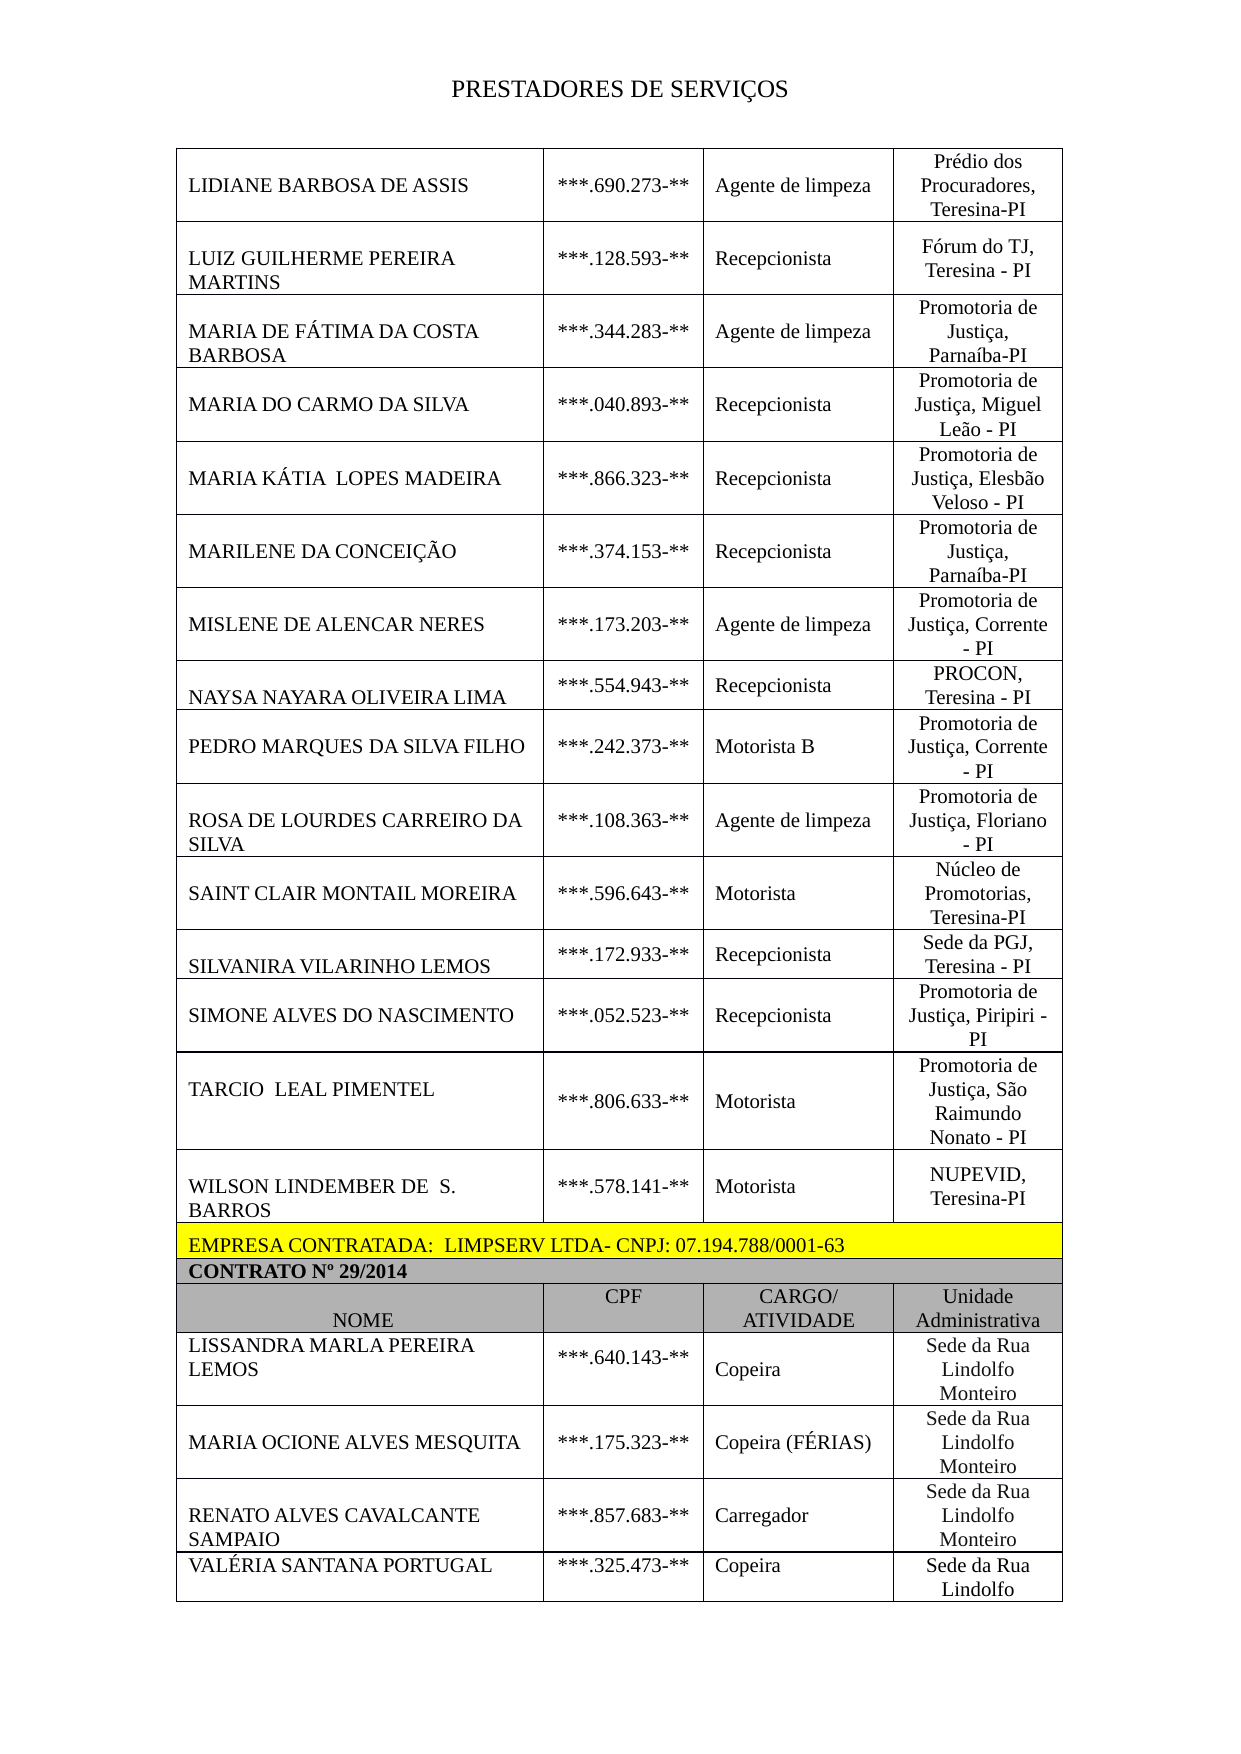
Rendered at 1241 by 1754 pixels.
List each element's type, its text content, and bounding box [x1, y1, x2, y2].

table_cell SIMONE ALVES DO NASCIMENTO [177, 979, 543, 1051]
table_cell PROCON, Teresina - PI [894, 661, 1062, 709]
table_cell Unidade Administrativa [894, 1284, 1062, 1332]
table_cell LISSANDRA MARLA PEREIRA LEMOS [177, 1333, 543, 1405]
table_cell Agente de limpeza [704, 588, 893, 660]
table_cell LIDIANE BARBOSA DE ASSIS [177, 149, 543, 221]
table_cell ***.857.683-** [544, 1479, 703, 1551]
table_cell LUIZ GUILHERME PEREIRA MARTINS [177, 222, 543, 294]
table_cell ***.040.893-** [544, 368, 703, 441]
table_cell Recepcionista [704, 222, 893, 294]
table_cell Recepcionista [704, 661, 893, 709]
table_cell ***.866.323-** [544, 442, 703, 514]
table_cell Copeira [704, 1333, 893, 1405]
table_cell Prédio dos Procuradores, Teresina-PI [894, 149, 1062, 221]
table_cell Sede da Rua Lindolfo Monteiro [894, 1406, 1062, 1478]
table_cell ***.596.643-** [544, 857, 703, 929]
table_cell Motorista [704, 1150, 893, 1222]
table_cell MISLENE DE ALENCAR NERES [177, 588, 543, 660]
table_cell ***.172.933-** [544, 930, 703, 978]
table_cell Sede da Rua Lindolfo [894, 1553, 1062, 1601]
table_cell Motorista [704, 857, 893, 929]
table_cell ***.344.283-** [544, 295, 703, 367]
table_cell WILSON LINDEMBER DE S. BARROS [177, 1150, 543, 1222]
table_cell RENATO ALVES CAVALCANTE SAMPAIO [177, 1479, 543, 1551]
table_cell MARIA DE FÁTIMA DA COSTA BARBOSA [177, 295, 543, 367]
table_cell Promotoria de Justiça, Piripiri - PI [894, 979, 1062, 1051]
table_cell ***.108.363-** [544, 784, 703, 856]
table_cell Motorista B [704, 710, 893, 783]
table_cell Carregador [704, 1479, 893, 1551]
table_cell Promotoria de Justiça, São Raimundo Nonato - PI [894, 1053, 1062, 1149]
table_cell CARGO/ ATIVIDADE [704, 1284, 893, 1332]
table_cell CONTRATO Nº 29/2014 [177, 1259, 1062, 1283]
table_cell ***.690.273-** [544, 149, 703, 221]
table_cell Copeira [704, 1553, 893, 1601]
table_cell Recepcionista [704, 930, 893, 978]
table_cell MARIA KÁTIA LOPES MADEIRA [177, 442, 543, 514]
table_cell VALÉRIA SANTANA PORTUGAL [177, 1553, 543, 1601]
table_cell MARIA OCIONE ALVES MESQUITA [177, 1406, 543, 1478]
table_cell Promotoria de Justiça, Miguel Leão - PI [894, 368, 1062, 441]
table_cell ***.175.323-** [544, 1406, 703, 1478]
table_cell NOME [177, 1284, 543, 1332]
table_cell ***.806.633-** [544, 1053, 703, 1149]
table_cell Agente de limpeza [704, 149, 893, 221]
table_cell Promotoria de Justiça, Elesbão Veloso - PI [894, 442, 1062, 514]
table_cell Promotoria de Justiça, Corrente - PI [894, 710, 1062, 783]
table_cell Fórum do TJ, Teresina - PI [894, 222, 1062, 294]
table_cell ***.173.203-** [544, 588, 703, 660]
table_cell Recepcionista [704, 442, 893, 514]
table_cell NUPEVID, Teresina-PI [894, 1150, 1062, 1222]
table_cell Sede da Rua Lindolfo Monteiro [894, 1479, 1062, 1551]
table_cell ***.374.153-** [544, 515, 703, 587]
table_cell Recepcionista [704, 979, 893, 1051]
table_cell Promotoria de Justiça, Corrente - PI [894, 588, 1062, 660]
table_cell Sede da PGJ, Teresina - PI [894, 930, 1062, 978]
table_cell Núcleo de Promotorias, Teresina-PI [894, 857, 1062, 929]
table_cell SAINT CLAIR MONTAIL MOREIRA [177, 857, 543, 929]
table_cell ***.325.473-** [544, 1553, 703, 1601]
table_cell Promotoria de Justiça, Floriano - PI [894, 784, 1062, 856]
table_cell Recepcionista [704, 368, 893, 441]
table_cell Agente de limpeza [704, 295, 893, 367]
table_cell ***.052.523-** [544, 979, 703, 1051]
table_cell ***.128.593-** [544, 222, 703, 294]
table_cell MARIA DO CARMO DA SILVA [177, 368, 543, 441]
table_cell Recepcionista [704, 515, 893, 587]
table_cell ***.242.373-** [544, 710, 703, 783]
table_cell ROSA DE LOURDES CARREIRO DA SILVA [177, 784, 543, 856]
table_cell ***.578.141-** [544, 1150, 703, 1222]
table_cell CPF [544, 1284, 703, 1332]
table_cell ***.554.943-** [544, 661, 703, 709]
table_cell Motorista [704, 1053, 893, 1149]
table_cell ***.640.143-** [544, 1333, 703, 1405]
table_cell Promotoria de Justiça, Parnaíba-PI [894, 515, 1062, 587]
table_cell PEDRO MARQUES DA SILVA FILHO [177, 710, 543, 783]
table_cell TARCIO LEAL PIMENTEL [177, 1053, 543, 1149]
table_cell Agente de limpeza [704, 784, 893, 856]
table_cell Copeira (FÉRIAS) [704, 1406, 893, 1478]
table_cell EMPRESA CONTRATADA: LIMPSERV LTDA- CNPJ: 07.194.788/0001-63 [177, 1223, 1062, 1257]
table_cell NAYSA NAYARA OLIVEIRA LIMA [177, 661, 543, 709]
table_cell Sede da Rua Lindolfo Monteiro [894, 1333, 1062, 1405]
table_cell Promotoria de Justiça, Parnaíba-PI [894, 295, 1062, 367]
table_cell MARILENE DA CONCEIÇÃO [177, 515, 543, 587]
table_cell SILVANIRA VILARINHO LEMOS [177, 930, 543, 978]
